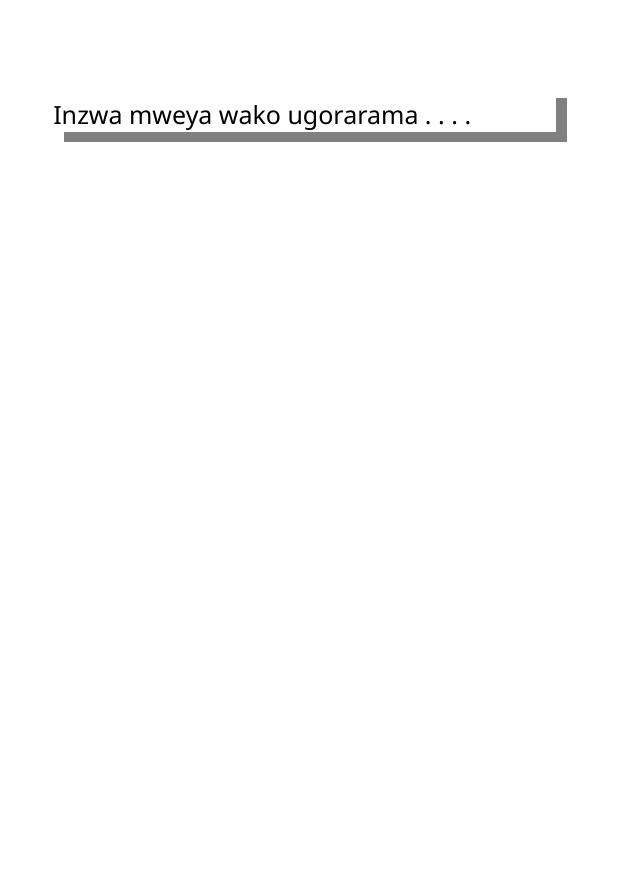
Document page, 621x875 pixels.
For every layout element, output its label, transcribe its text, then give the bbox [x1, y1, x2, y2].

text Inzwa mweya wako ugorarama . . . . [53, 98, 556, 132]
